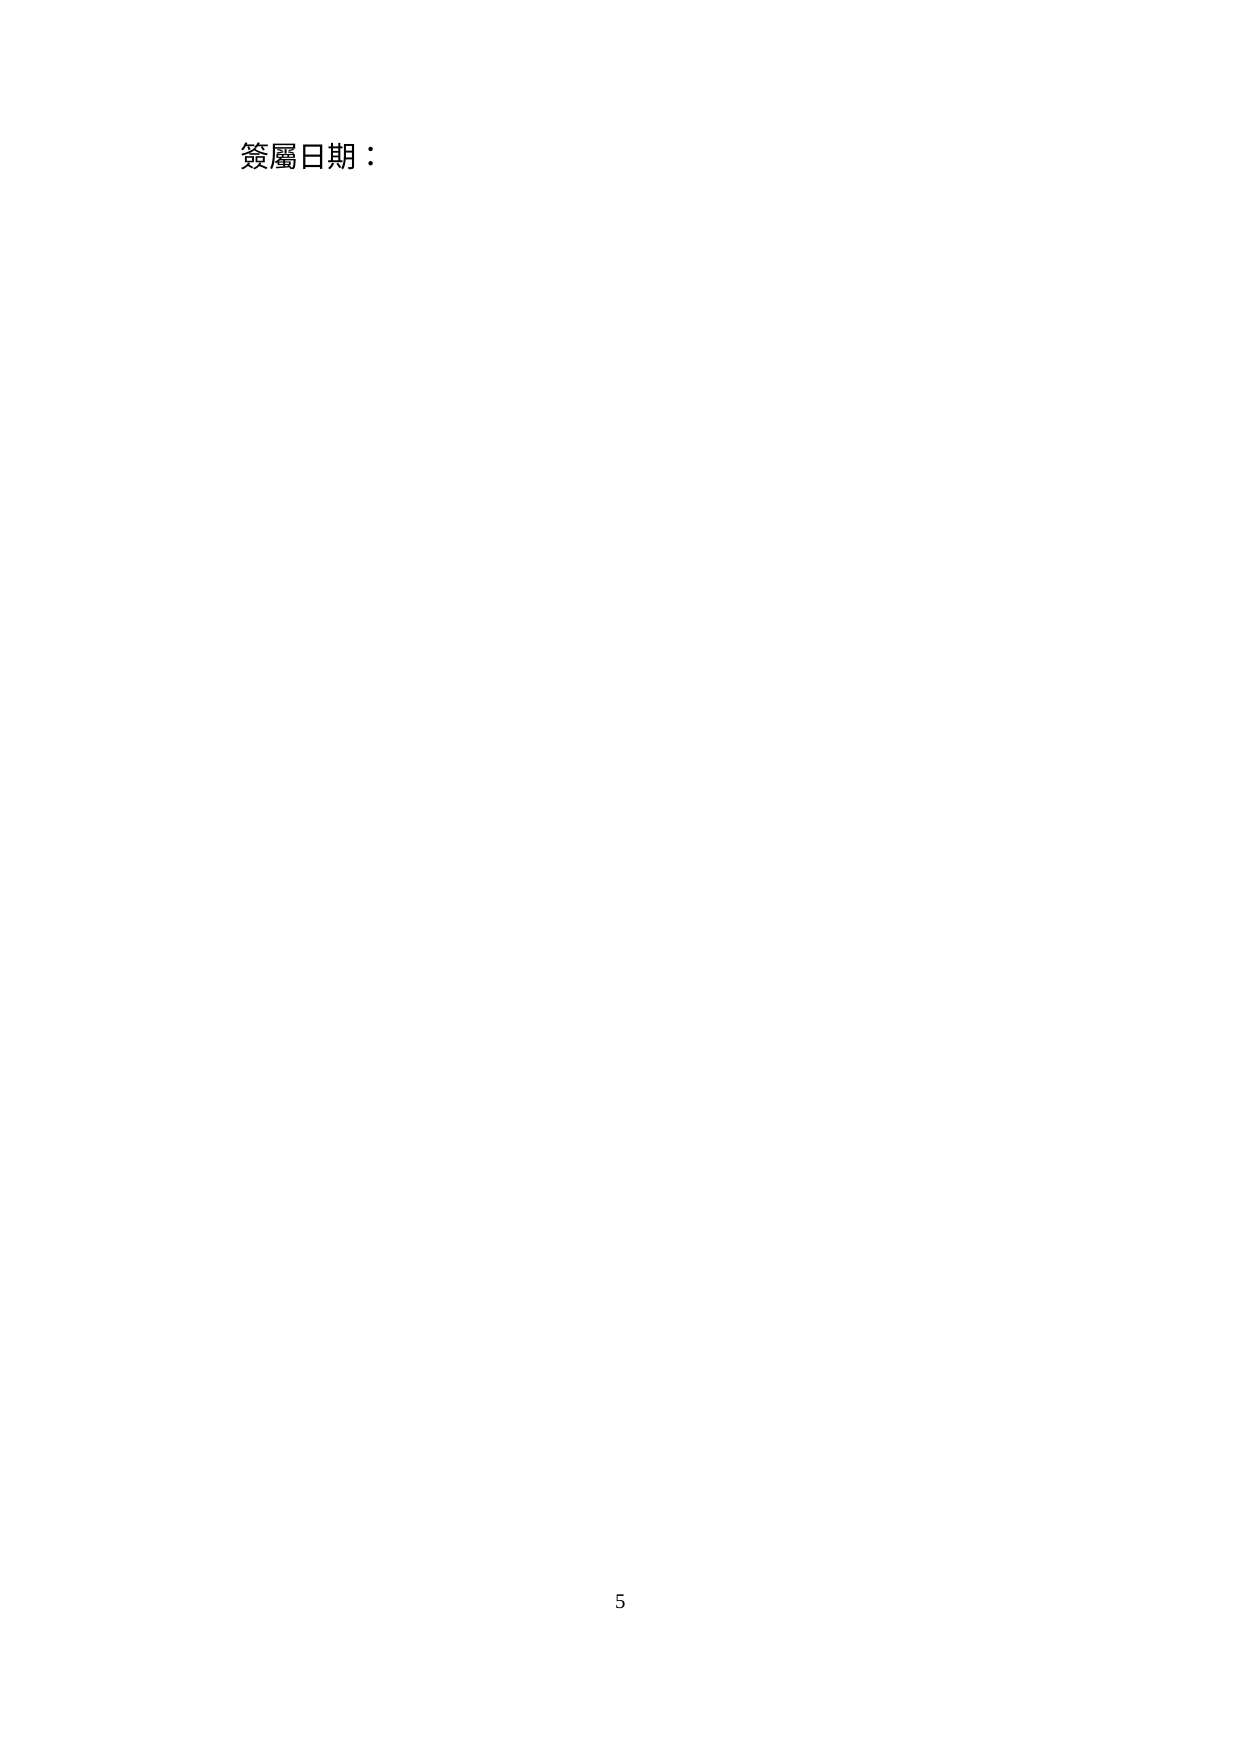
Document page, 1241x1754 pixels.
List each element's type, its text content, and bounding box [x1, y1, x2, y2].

text 簽屬日期： [187, 113, 1053, 176]
